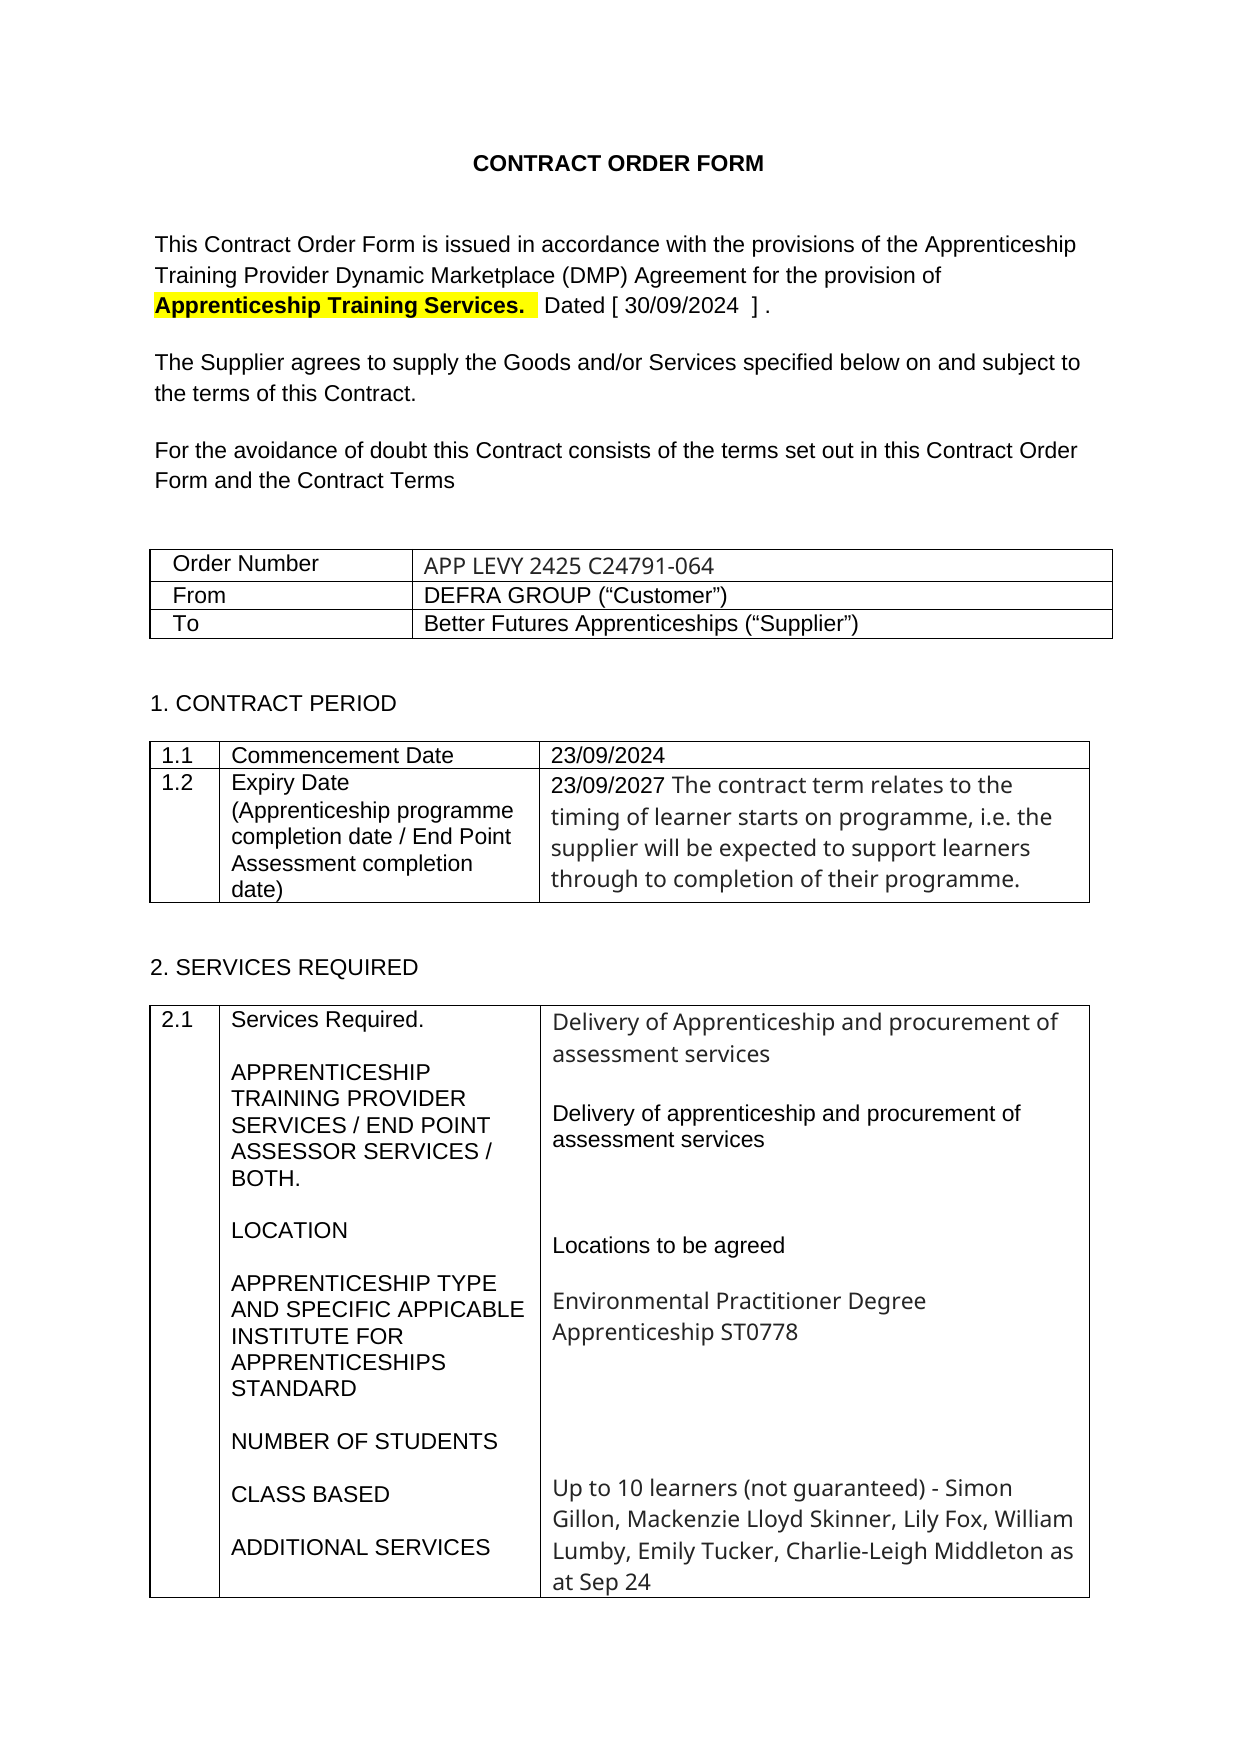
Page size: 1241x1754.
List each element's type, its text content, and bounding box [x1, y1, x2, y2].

table_header Order Number [151, 550, 412, 581]
text 2. SERVICES REQUIRED [150, 954, 1090, 981]
table_cell DEFRA GROUP (“Customer”) [413, 582, 1112, 609]
table_header APP LEVY 2425 C24791-064 [413, 550, 1112, 581]
table_cell To [151, 610, 412, 638]
text This Contract Order Form is issued in accordance with the provisions of the Apprenticeship Training Provider Dynamic Marketplace (DMP) Agreement for the provision of Apprenticeship Training Services. Dated [ 30/09/2024 ] . [154, 231, 1085, 318]
table_cell Better Futures Apprenticeships (“Supplier”) [413, 610, 1112, 638]
table_header 23/09/2024 [540, 742, 1089, 768]
text The Supplier agrees to supply the Goods and/or Services specified below on and subject to the terms of this Contract. [154, 349, 1085, 406]
table_cell 1.2 [151, 769, 219, 902]
table_header 2.1 [151, 1006, 219, 1597]
table_cell From [151, 582, 412, 609]
table_cell 23/09/2027 The contract term relates to the timing of learner starts on programme, i.e. the supplier will be expected to support learners through to completion of their programme. [540, 769, 1089, 902]
table_header 1.1 [151, 742, 219, 768]
text 1. CONTRACT PERIOD [150, 690, 1090, 716]
text CONTRACT ORDER FORM [169, 150, 1074, 176]
table_cell Expiry Date (Apprenticeship programme completion date / End Point Assessment completion date) [220, 769, 539, 902]
table_header Commencement Date [220, 742, 539, 768]
text For the avoidance of doubt this Contract consists of the terms set out in this Contract Order Form and the Contract Terms [154, 437, 1085, 494]
table_header Delivery of Apprenticeship and procurement of assessment services Delivery of apprenticeship and procurement of assessment services Locations to be agreed Environmental Practitioner Degree Apprenticeship ST0778 Up to 10 learners (not guaranteed) - Simon Gillon, Mackenzie Lloyd Skinner, Lily Fox, William Lumby, Emily Tucker, Charlie-Leigh Middleton as at Sep 24 [541, 1006, 1089, 1597]
table_header Services Required. APPRENTICESHIP TRAINING PROVIDER SERVICES / END POINT ASSESSOR SERVICES / BOTH. LOCATION APPRENTICESHIP TYPE AND SPECIFIC APPICABLE INSTITUTE FOR APPRENTICESHIPS STANDARD NUMBER OF STUDENTS CLASS BASED ADDITIONAL SERVICES [220, 1006, 540, 1597]
